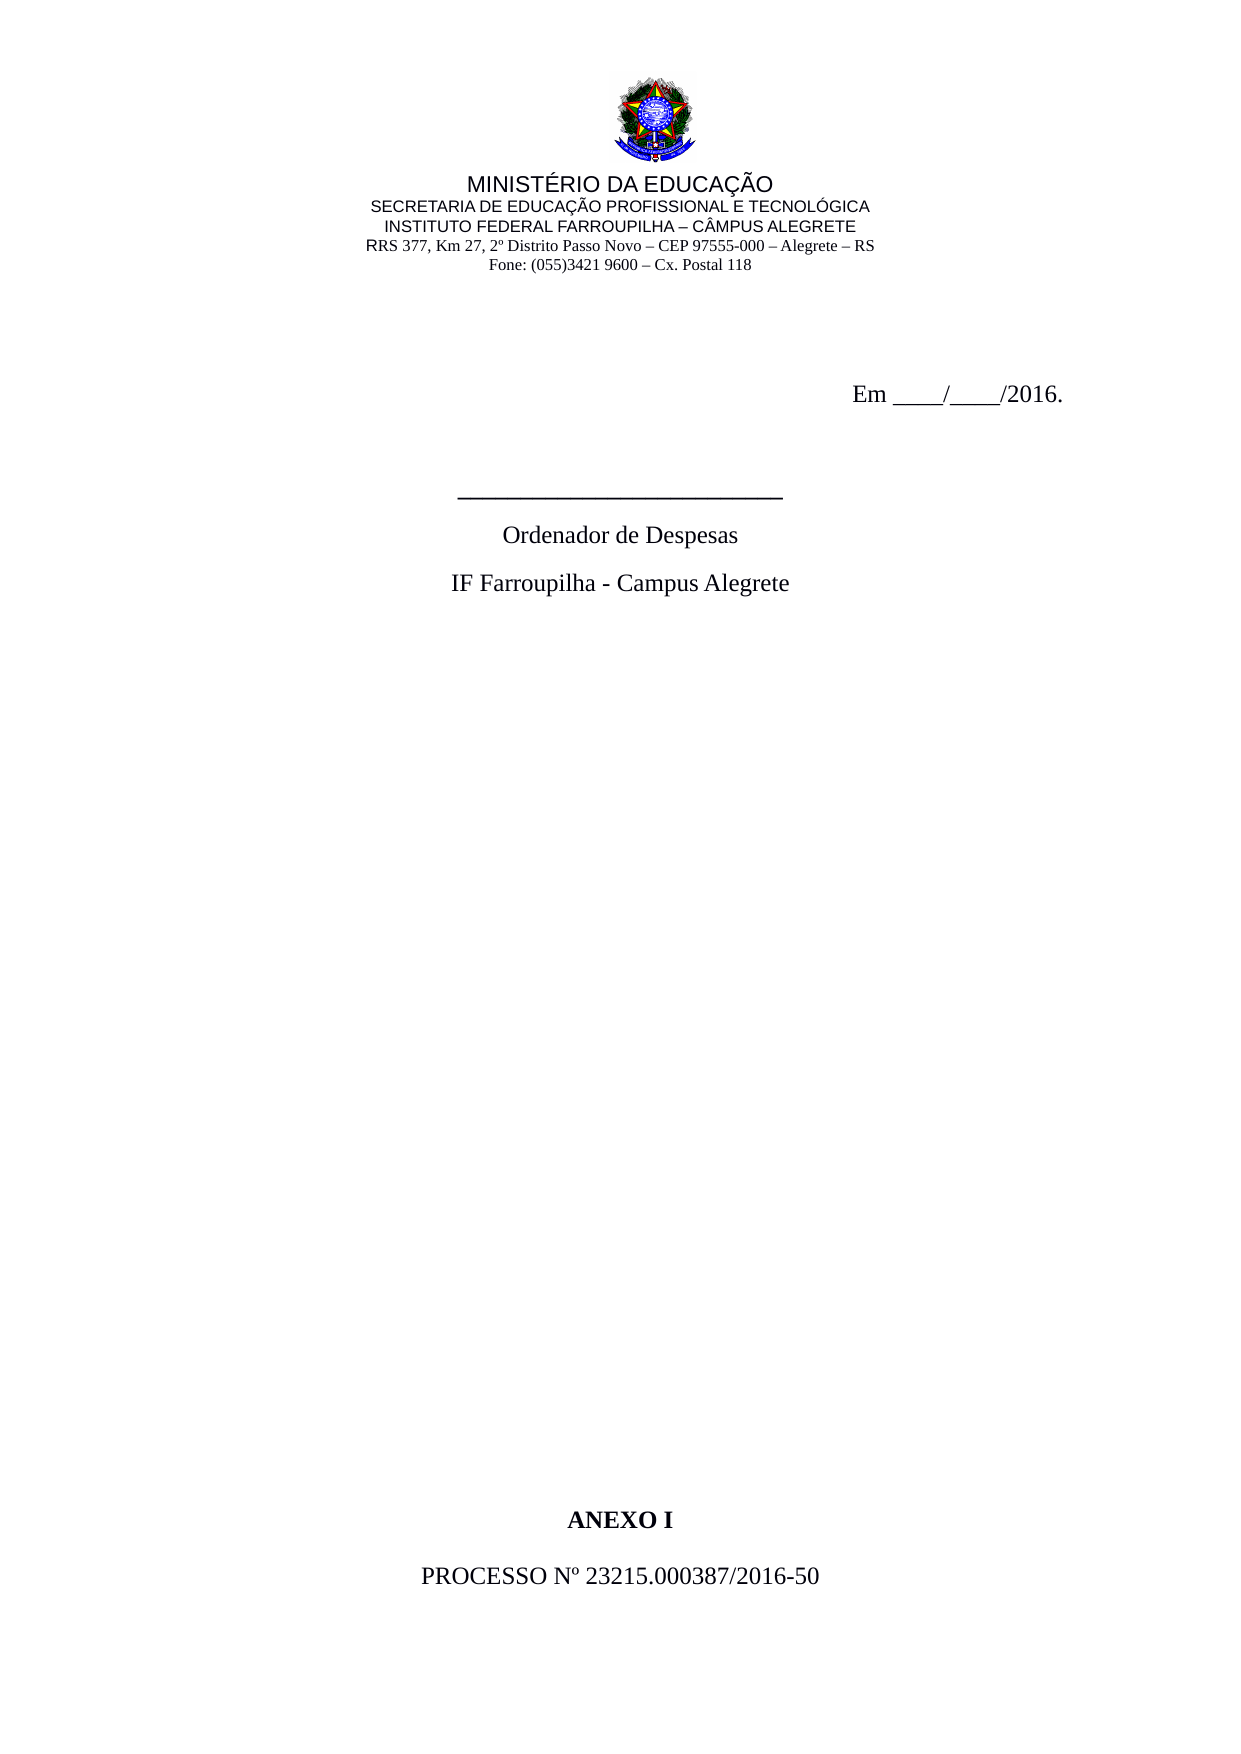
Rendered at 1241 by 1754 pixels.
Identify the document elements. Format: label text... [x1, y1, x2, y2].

text Em ____/­­­­­­____/2016. [177, 379, 1063, 407]
text Ordenador de Despesas [177, 521, 1063, 549]
text PROCESSO Nº 23215.000387/2016-50 [177, 1561, 1063, 1589]
picture [608, 71, 697, 163]
text IF Farroupilha - Campus Alegrete [177, 568, 1063, 597]
text __________________________ [177, 473, 1063, 502]
text ANEXO I [177, 1505, 1063, 1534]
